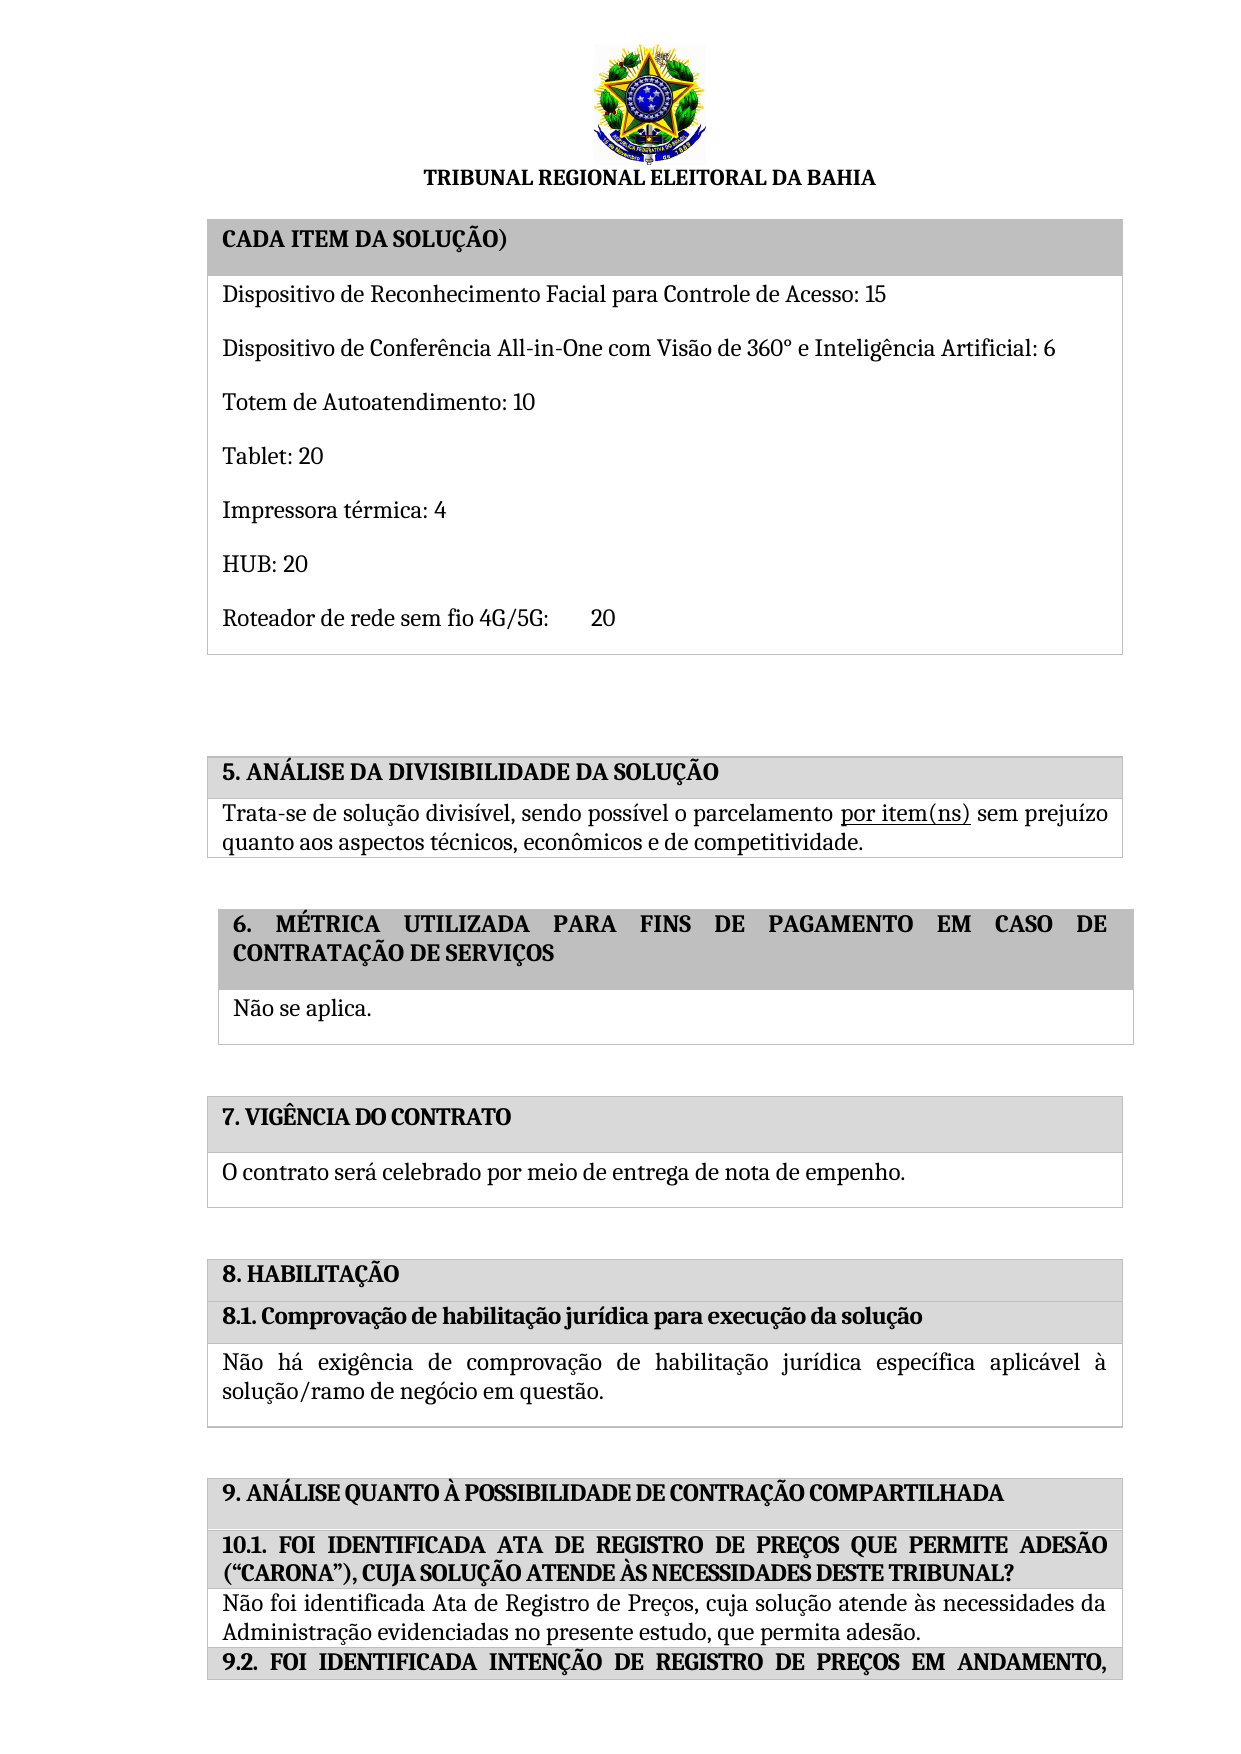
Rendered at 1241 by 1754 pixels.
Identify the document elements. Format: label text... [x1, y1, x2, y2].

table_header CADA ITEM DA SOLUÇÃO) [208, 220, 1122, 275]
table_cell O contrato será celebrado por meio de entrega de nota de empenho. [208, 1153, 1122, 1207]
table_header 7. VIGÊNCIA DO CONTRATO [208, 1097, 1122, 1152]
table_header 6. MÉTRICA UTILIZADA PARA FINS DE PAGAMENTO EM CASO DE CONTRATAÇÃO DE SERVIÇOS [219, 910, 1133, 989]
table_cell 9.2. FOI IDENTIFICADA INTENÇÃO DE REGISTRO DE PREÇOS EM ANDAMENTO, [208, 1648, 1122, 1679]
table_header 5. ANÁLISE DA DIVISIBILIDADE DA SOLUÇÃO [208, 758, 1122, 798]
table_cell Não se aplica. [219, 990, 1133, 1044]
table_cell 8.1. Comprovação de habilitação jurídica para execução da solução [208, 1302, 1122, 1343]
table_cell Não foi identificada Ata de Registro de Preços, cuja solução atende às necessidades da Administração evidenciadas no presente estudo, que permita adesão. [208, 1589, 1122, 1647]
table_cell Não há exigência de comprovação de habilitação jurídica específica aplicável à solução/ramo de negócio em questão. [208, 1344, 1122, 1426]
table_cell Dispositivo de Reconhecimento Facial para Controle de Acesso: 15 Dispositivo de Conferência All-in-One com Visão de 360° e Inteligência Artificial: 6 Totem de Autoatendimento: 10 Tablet: 20 Impressora térmica: 4 HUB: 20 Roteador de rede sem fio 4G/5G: 20 [208, 276, 1122, 654]
table_header 9. ANÁLISE QUANTO À POSSIBILIDADE DE CONTRAÇÃO COMPARTILHADA [208, 1479, 1122, 1529]
table_header 8. HABILITAÇÃO [208, 1260, 1122, 1301]
table_cell 10.1. FOI IDENTIFICADA ATA DE REGISTRO DE PREÇOS QUE PERMITE ADESÃO (“CARONA”), CUJA SOLUÇÃO ATENDE ÀS NECESSIDADES DESTE TRIBUNAL? [208, 1531, 1122, 1588]
table_cell Trata-se de solução divisível, sendo possível o parcelamento por item(ns) sem prejuízo quanto aos aspectos técnicos, econômicos e de competitividade. [208, 799, 1122, 857]
